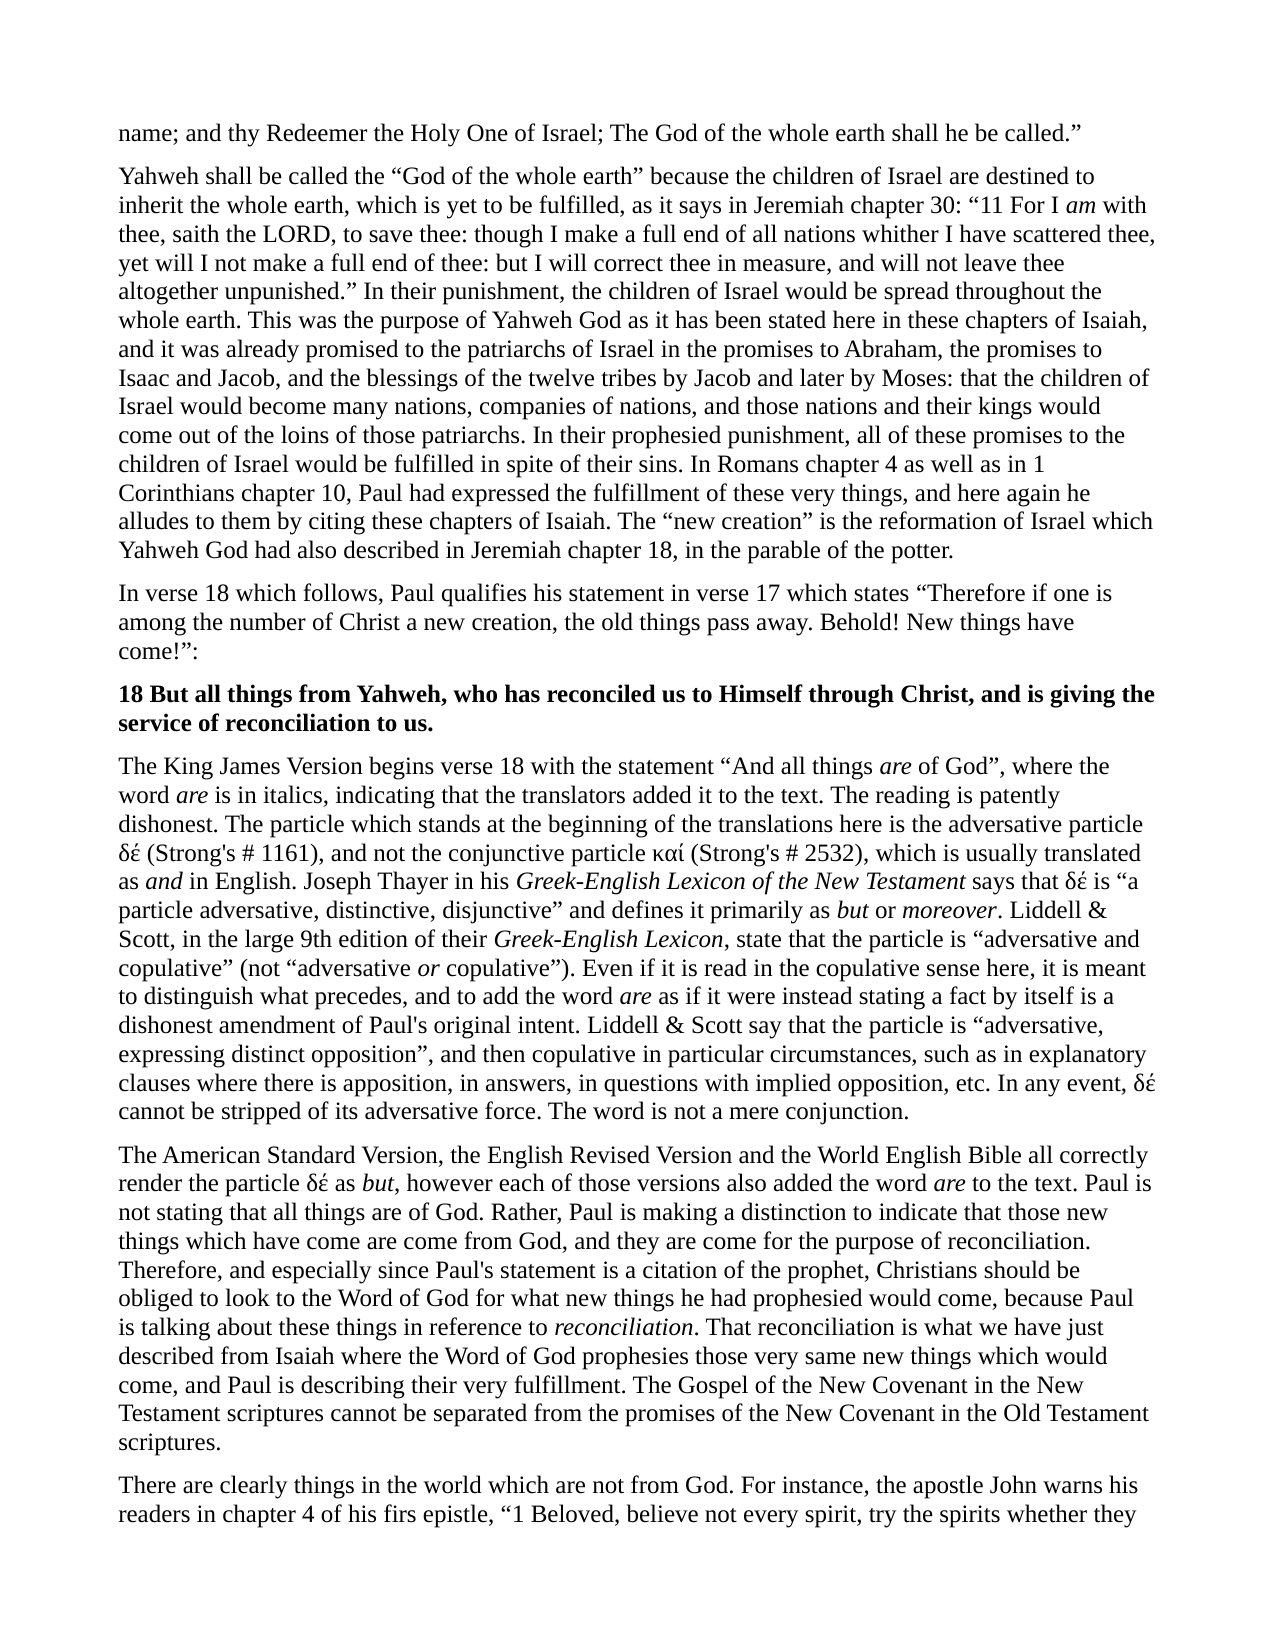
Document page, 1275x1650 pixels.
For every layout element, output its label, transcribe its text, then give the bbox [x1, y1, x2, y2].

text name; and thy Redeemer the Holy One of Israel; The God of the whole earth shall he be called.” [118, 118, 1157, 147]
text There are clearly things in the world which are not from God. For instance, the apostle John warns his readers in chapter 4 of his firs epistle, “1 Beloved, believe not every spirit, try the spirits whether they [118, 1471, 1157, 1528]
text In verse 18 which follows, Paul qualifies his statement in verse 17 which states “Therefore if one is among the number of Christ a new creation, the old things pass away. Behold! New things have come!”: [118, 578, 1157, 665]
text Yahweh shall be called the “God of the whole earth” because the children of Israel are destined to inherit the whole earth, which is yet to be fulfilled, as it says in Jeremiah chapter 30: “11 For I am with thee, saith the LORD, to save thee: though I make a full end of all nations whither I have scattered thee, yet will I not make a full end of thee: but I will correct thee in measure, and will not leave thee altogether unpunished.” In their punishment, the children of Israel would be spread throughout the whole earth. This was the purpose of Yahweh God as it has been stated here in these chapters of Isaiah, and it was already promised to the patriarchs of Israel in the promises to Abraham, the promises to Isaac and Jacob, and the blessings of the twelve tribes by Jacob and later by Moses: that the children of Israel would become many nations, companies of nations, and those nations and their kings would come out of the loins of those patriarchs. In their prophesied punishment, all of these promises to the children of Israel would be fulfilled in spite of their sins. In Romans chapter 4 as well as in 1 Corinthians chapter 10, Paul had expressed the fulfillment of these very things, and here again he alludes to them by citing these chapters of Isaiah. The “new creation” is the reformation of Israel which Yahweh God had also described in Jeremiah chapter 18, in the parable of the potter. [118, 161, 1157, 564]
text The King James Version begins verse 18 with the statement “And all things are of God”, where the word are is in italics, indicating that the translators added it to the text. The reading is patently dishonest. The particle which stands at the beginning of the translations here is the adversative particle δέ (Strong's # 1161), and not the conjunctive particle καί (Strong's # 2532), which is usually translated as and in English. Joseph Thayer in his Greek-English Lexicon of the New Testament says that δέ is “a particle adversative, distinctive, disjunctive” and defines it primarily as but or moreover. Liddell & Scott, in the large 9th edition of their Greek-English Lexicon, state that the particle is “adversative and copulative” (not “adversative or copulative”). Even if it is read in the copulative sense here, it is meant to distinguish what precedes, and to add the word are as if it were instead stating a fact by itself is a dishonest amendment of Paul's original intent. Liddell & Scott say that the particle is “adversative, expressing distinct opposition”, and then copulative in particular circumstances, such as in explanatory clauses where there is apposition, in answers, in questions with implied opposition, etc. In any event, δέ cannot be stripped of its adversative force. The word is not a mere conjunction. [118, 751, 1157, 1125]
text The American Standard Version, the English Revised Version and the World English Bible all correctly render the particle δέ as but, however each of those versions also added the word are to the text. Paul is not stating that all things are of God. Rather, Paul is making a distinction to indicate that those new things which have come are come from God, and they are come for the purpose of reconciliation. Therefore, and especially since Paul's statement is a citation of the prophet, Christians should be obliged to look to the Word of God for what new things he had prophesied would come, because Paul is talking about these things in reference to reconciliation. That reconciliation is what we have just described from Isaiah where the Word of God prophesies those very same new things which would come, and Paul is describing their very fulfillment. The Gospel of the New Covenant in the New Testament scriptures cannot be separated from the promises of the New Covenant in the Old Testament scriptures. [118, 1140, 1157, 1456]
text 18 But all things from Yahweh, who has reconciled us to Himself through Christ, and is giving the service of reconciliation to us. [118, 679, 1157, 737]
